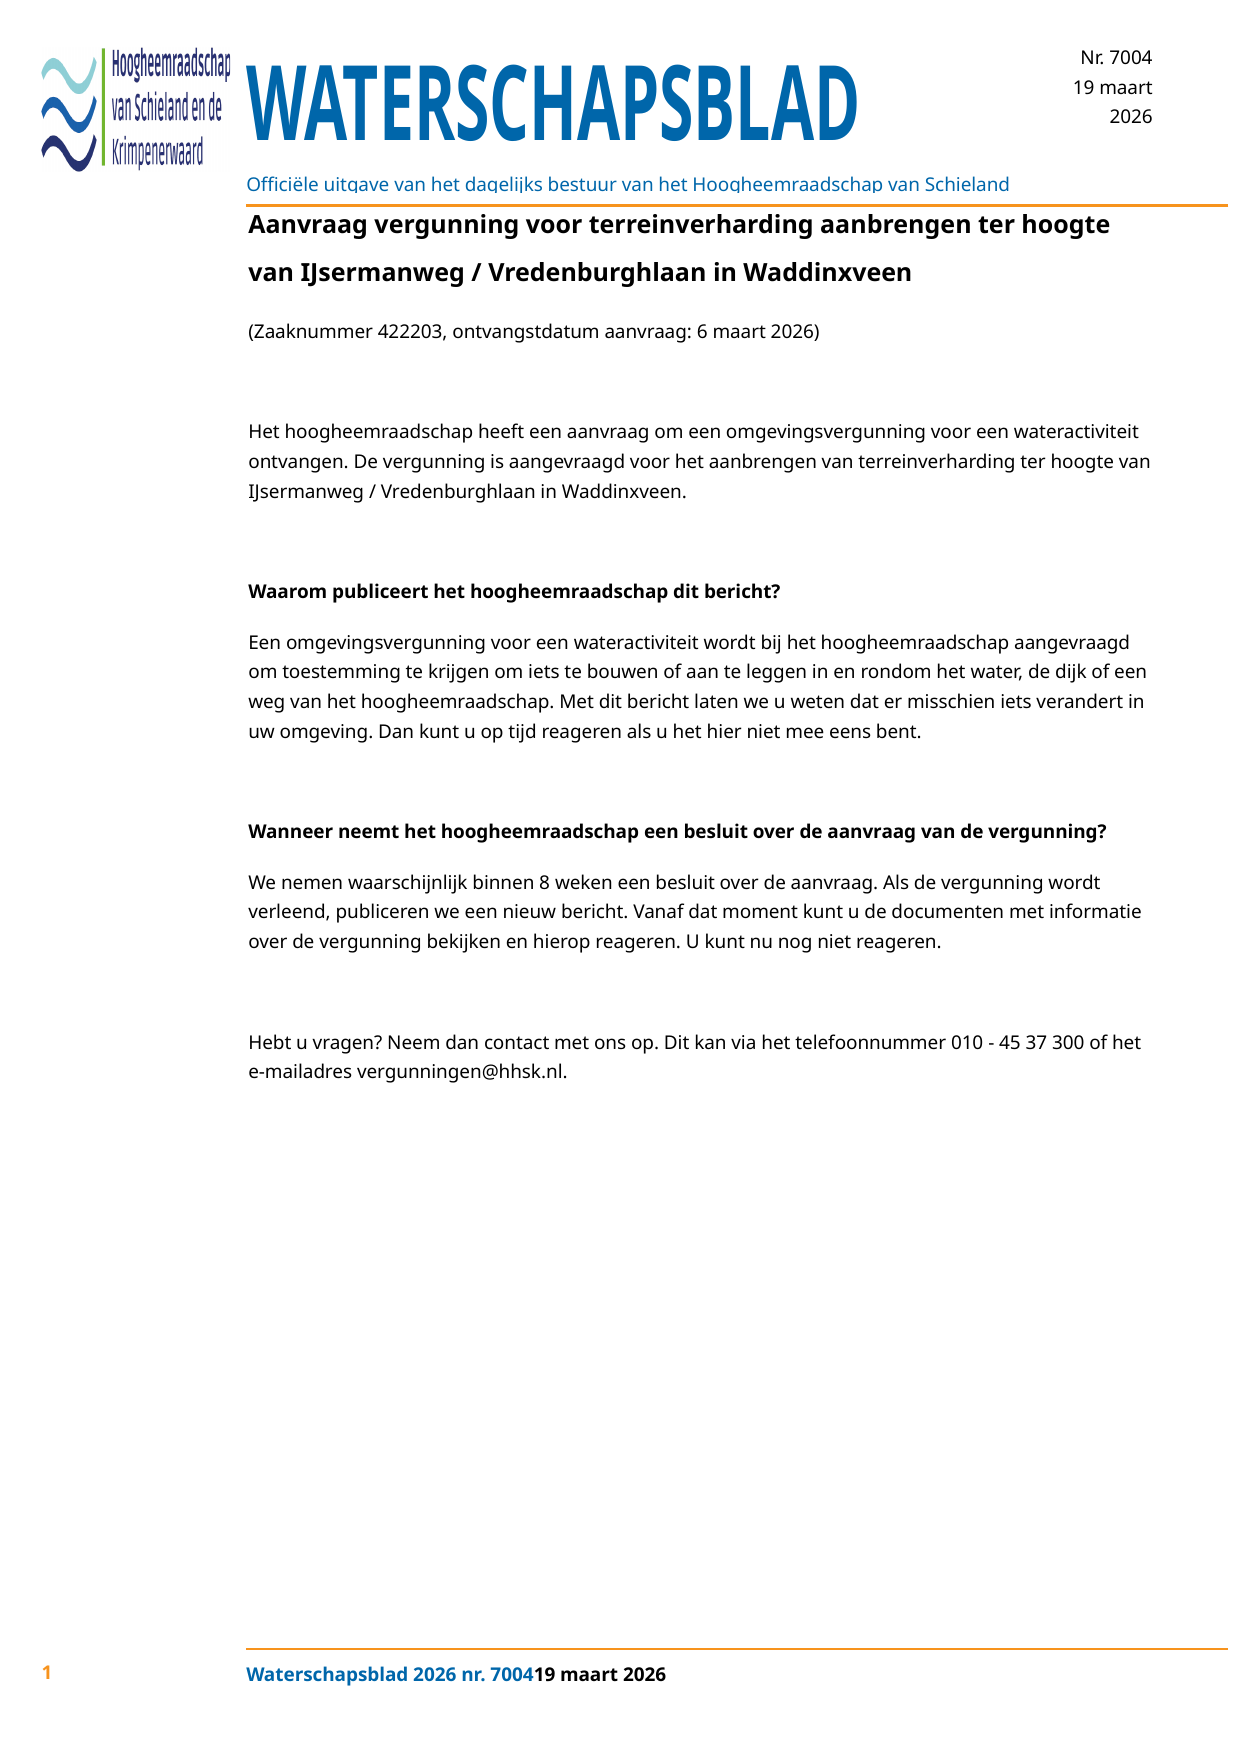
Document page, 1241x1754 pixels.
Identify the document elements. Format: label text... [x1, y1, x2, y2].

text Hebt u vragen? Neem dan contact met ons op. Dit kan via het telefoonnummer 010 - 45 37 300 of het e-mailadres vergunningen@hhsk.nl. [248, 1029, 1152, 1084]
text Het hoogheemraadschap heeft een aanvraag om een omgevingsvergunning voor een wateractiviteit ontvangen. De vergunning is aangevraagd voor het aanbrengen van terreinverharding ter hoogte van IJsermanweg / Vredenburghlaan in Waddinxveen. [248, 419, 1152, 504]
text We nemen waarschijnlijk binnen 8 weken een besluit over de aanvraag. Als de vergunning wordt verleend, publiceren we een nieuw bericht. Vanaf dat moment kunt u de documenten met informatie over de vergunning bekijken en hierop reageren. U kunt nu nog niet reageren. [248, 869, 1152, 954]
text Aanvraag vergunning voor terreinverharding aanbrengen ter hoogte van IJsermanweg / Vredenburghlaan in Waddinxveen [248, 207, 1152, 288]
text Waarom publiceert het hoogheemraadschap dit bericht? [248, 579, 1152, 604]
picture [41, 47, 231, 172]
text Wanneer neemt het hoogheemraadschap een besluit over de aanvraag van de vergunning? [248, 819, 1152, 844]
text Een omgevingsvergunning voor een wateractiviteit wordt bij het hoogheemraadschap aangevraagd om toestemming te krijgen om iets te bouwen of aan te leggen in en rondom het water, de dijk of een weg van het hoogheemraadschap. Met dit bericht laten we u weten dat er misschien iets verandert in uw omgeving. Dan kunt u op tijd reageren als u het hier niet mee eens bent. [248, 629, 1152, 744]
text (Zaaknummer 422203, ontvangstdatum aanvraag: 6 maart 2026) [248, 318, 1152, 344]
